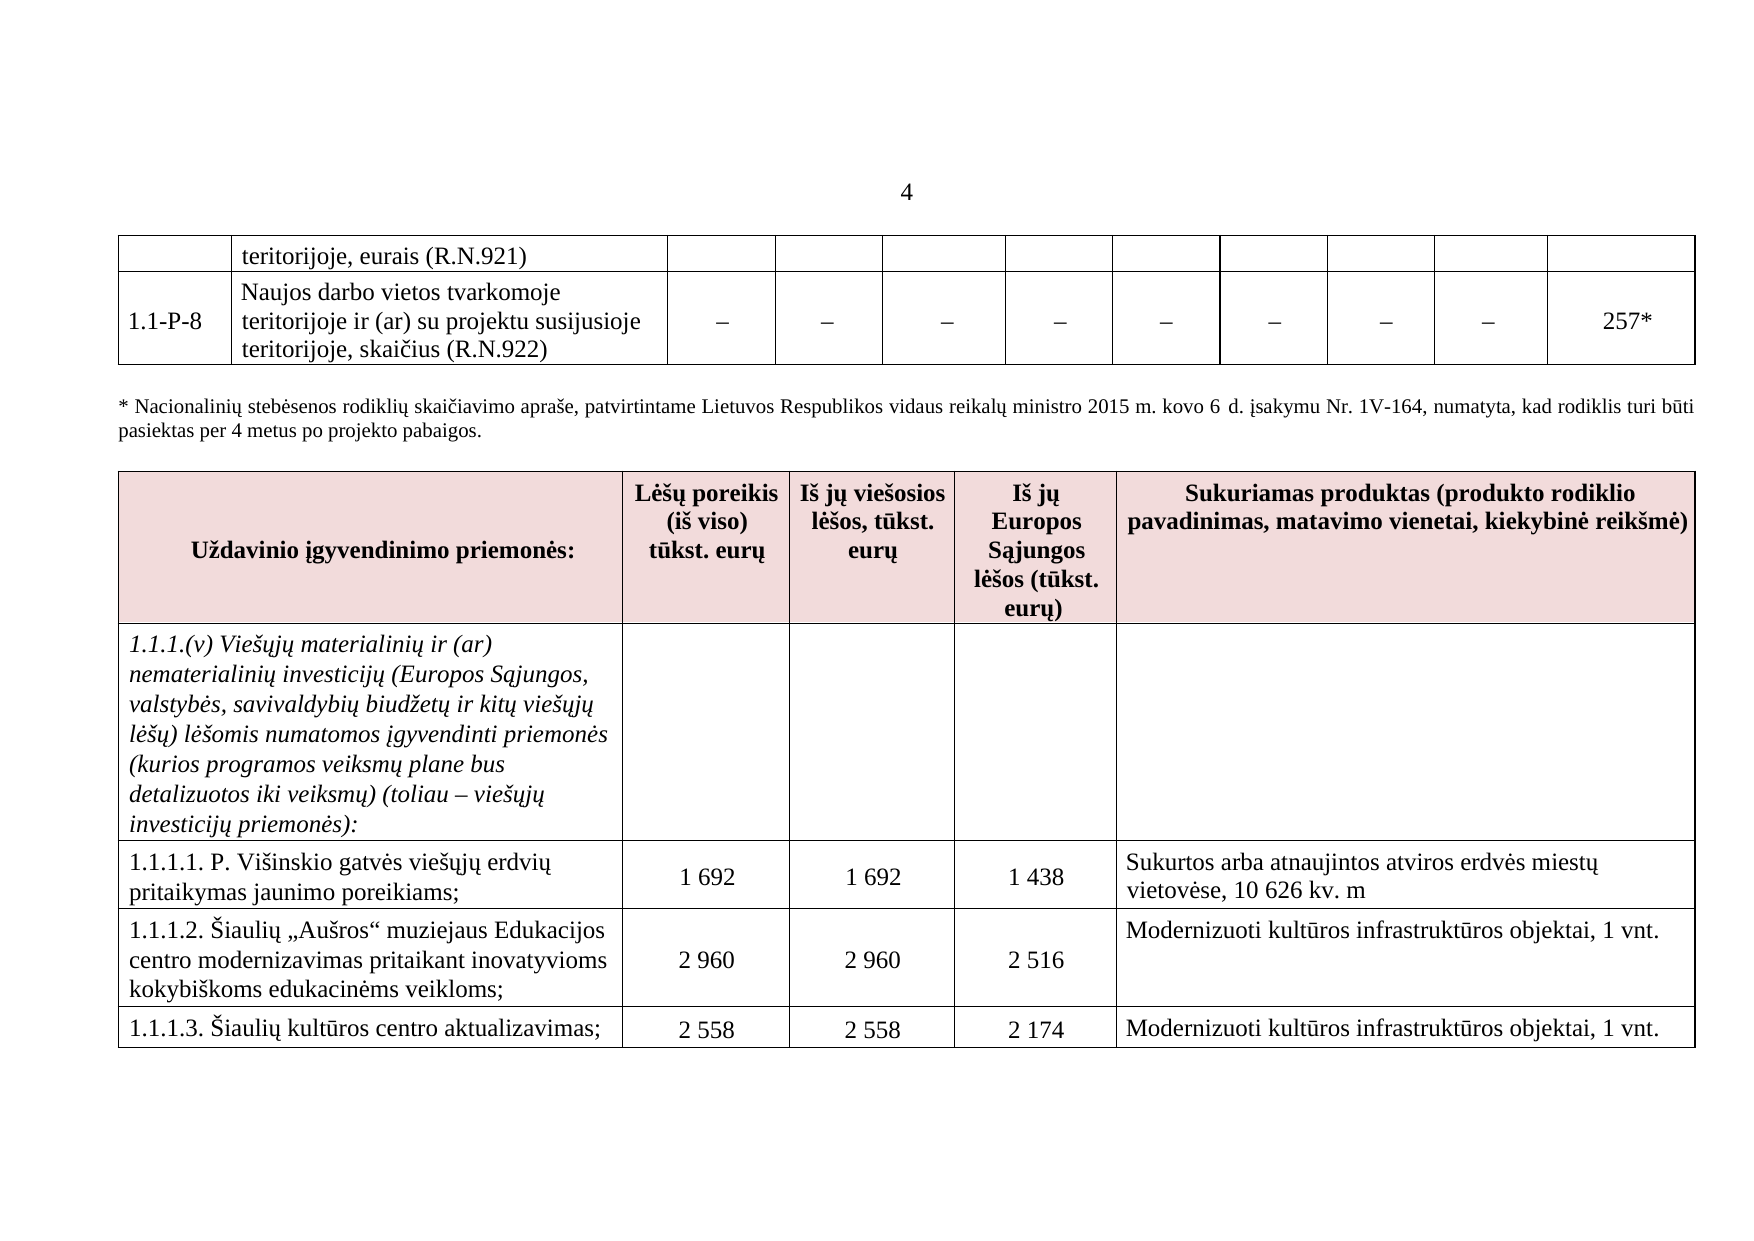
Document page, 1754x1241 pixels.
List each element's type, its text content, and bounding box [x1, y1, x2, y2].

table_cell Modernizuoti kultūros infrastruktūros objektai, 1 vnt. [1117, 909, 1694, 1006]
table_cell 2 558 [790, 1007, 954, 1047]
table_cell [1328, 236, 1434, 271]
table_cell – [1435, 272, 1547, 364]
table_cell – [1113, 272, 1219, 364]
table_cell 2 174 [955, 1007, 1116, 1047]
table_cell [1221, 236, 1327, 271]
table_cell Naujos darbo vietos tvarkomoje teritorijoje ir (ar) su projektu susijusioje teritorijoje, skaičius (R.N.922) [232, 272, 667, 364]
table_cell [1435, 236, 1547, 271]
table_header Lėšų poreikis (iš viso) tūkst. eurų [623, 472, 789, 622]
table_cell – [1221, 272, 1327, 364]
table_cell 1.1.1.(v) Viešųjų materialinių ir (ar) nematerialinių investicijų (Europos Sąjungos, valstybės, savivaldybių biudžetų ir kitų viešųjų lėšų) lėšomis numatomos įgyvendinti priemonės (kurios programos veiksmų plane bus detalizuotos iki veiksmų) (toliau – viešųjų investicijų priemonės): [119, 624, 622, 840]
table_header Iš jų Europos Sąjungos lėšos (tūkst. eurų) [955, 472, 1116, 622]
table_cell teritorijoje, eurais (R.N.921) [232, 236, 667, 271]
table_cell [1113, 236, 1219, 271]
table_cell 1 438 [955, 841, 1116, 908]
table_cell 1.1.1.2. Šiaulių „Aušros“ muziejaus Edukacijos centro modernizavimas pritaikant inovatyvioms kokybiškoms edukacinėms veikloms; [119, 909, 622, 1006]
table_cell [883, 236, 1005, 271]
table_cell – [1328, 272, 1434, 364]
table_header Uždavinio įgyvendinimo priemonės: [119, 472, 622, 622]
table_cell 1.1.1.1. P. Višinskio gatvės viešųjų erdvių pritaikymas jaunimo poreikiams; [119, 841, 622, 908]
table_cell [776, 236, 882, 271]
text * Nacionalinių stebėsenos rodiklių skaičiavimo apraše, patvirtintame Lietuvos Respublikos vidaus reikalų ministro 2015 m. kovo 6 d. įsakymu Nr. 1V-164, numatyta, kad rodiklis turi būti pasiektas per 4 metus po projekto pabaigos. [118, 394, 1695, 442]
table_cell Modernizuoti kultūros infrastruktūros objektai, 1 vnt. [1117, 1007, 1694, 1047]
table_cell [668, 236, 775, 271]
table_cell – [1006, 272, 1112, 364]
table_cell Sukurtos arba atnaujintos atviros erdvės miestų vietovėse, 10 626 kv. m [1117, 841, 1694, 908]
table_cell [1548, 236, 1694, 271]
table_cell [119, 236, 231, 271]
table_cell 1.1-P-8 [119, 272, 231, 364]
table_header Iš jų viešosios lėšos, tūkst. eurų [790, 472, 954, 622]
table_cell 257* [1548, 272, 1694, 364]
table_cell – [776, 272, 882, 364]
table_cell 2 960 [790, 909, 954, 1006]
table_cell 2 516 [955, 909, 1116, 1006]
table_cell – [883, 272, 1005, 364]
table_cell 1 692 [790, 841, 954, 908]
table_cell [1006, 236, 1112, 271]
table_cell [955, 624, 1116, 840]
table_cell 1.1.1.3. Šiaulių kultūros centro aktualizavimas; [119, 1007, 622, 1047]
table_cell 2 558 [623, 1007, 789, 1047]
table_cell 1 692 [623, 841, 789, 908]
table_cell [790, 624, 954, 840]
table_cell – [668, 272, 775, 364]
table_cell 2 960 [623, 909, 789, 1006]
table_header Sukuriamas produktas (produkto rodiklio pavadinimas, matavimo vienetai, kiekybinė reikšmė) [1117, 472, 1694, 622]
table_cell [1117, 624, 1694, 840]
table_cell [623, 624, 789, 840]
